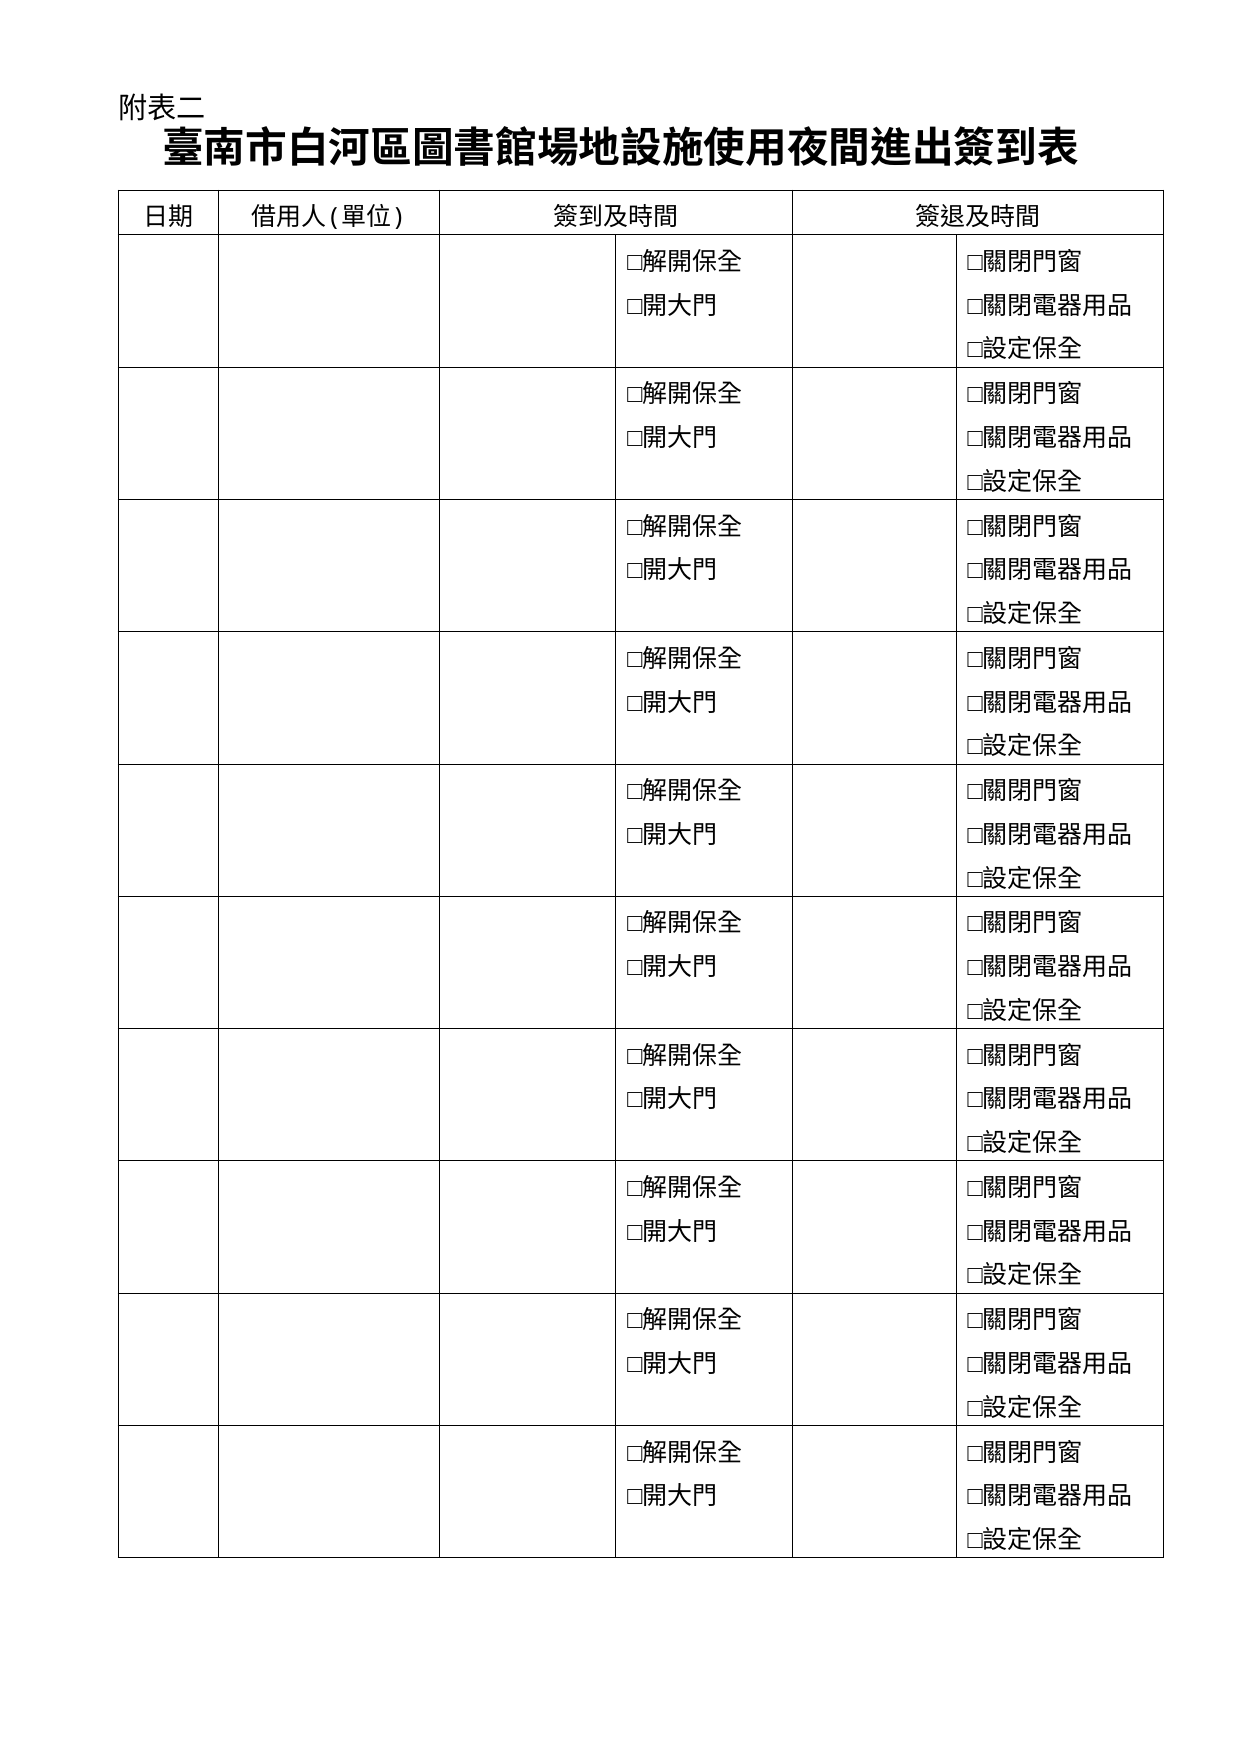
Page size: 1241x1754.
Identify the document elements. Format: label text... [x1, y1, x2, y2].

table_cell [440, 897, 615, 1028]
table_cell [119, 1029, 218, 1160]
table_cell [440, 368, 615, 499]
table_cell [793, 1161, 956, 1293]
table_cell □關閉門窗 □關閉電器用品 □設定保全 [957, 765, 1163, 896]
table_cell □解開保全 □開大門 [616, 1029, 792, 1160]
table_cell □關閉門窗 □關閉電器用品 □設定保全 [957, 1294, 1163, 1425]
table_header 日期 [119, 191, 218, 234]
table_cell □關閉門窗 □關閉電器用品 □設定保全 [957, 500, 1163, 631]
table_header 借用人(單位) [219, 191, 439, 234]
table_header 簽退及時間 [793, 191, 1163, 234]
table_cell [793, 500, 956, 631]
table_cell □解開保全 □開大門 [616, 235, 792, 367]
table_cell [440, 1294, 615, 1425]
table_cell [219, 1029, 439, 1160]
table_cell [119, 1161, 218, 1293]
table_cell [219, 765, 439, 896]
table_cell [440, 500, 615, 631]
table_cell □關閉門窗 □關閉電器用品 □設定保全 [957, 1161, 1163, 1293]
table_cell □解開保全 □開大門 [616, 1426, 792, 1557]
table_cell [440, 1161, 615, 1293]
table_cell □關閉門窗 □關閉電器用品 □設定保全 [957, 632, 1163, 763]
table_cell [793, 897, 956, 1028]
table_cell [119, 1426, 218, 1557]
table_cell [219, 500, 439, 631]
table_cell [793, 368, 956, 499]
table_cell [219, 235, 439, 367]
table_cell [119, 765, 218, 896]
table_cell [440, 1029, 615, 1160]
table_cell [219, 1161, 439, 1293]
table_cell [119, 1294, 218, 1425]
table_cell [219, 1426, 439, 1557]
table_cell [793, 1294, 956, 1425]
table_cell [793, 235, 956, 367]
table_cell [440, 765, 615, 896]
table_cell □解開保全 □開大門 [616, 1161, 792, 1293]
table_cell □關閉門窗 □關閉電器用品 □設定保全 [957, 1029, 1163, 1160]
table_cell [219, 1294, 439, 1425]
table_cell □關閉門窗 □關閉電器用品 □設定保全 [957, 897, 1163, 1028]
table_cell □解開保全 □開大門 [616, 632, 792, 763]
table_cell [219, 632, 439, 763]
table_cell [219, 897, 439, 1028]
table_header 簽到及時間 [440, 191, 792, 234]
table_cell [119, 632, 218, 763]
table_cell [793, 1029, 956, 1160]
table_cell [440, 1426, 615, 1557]
table_cell [793, 632, 956, 763]
table_cell □關閉門窗 □關閉電器用品 □設定保全 [957, 235, 1163, 367]
table_cell □解開保全 □開大門 [616, 897, 792, 1028]
table_cell [119, 897, 218, 1028]
table_cell [440, 632, 615, 763]
table_cell [793, 1426, 956, 1557]
table_cell □解開保全 □開大門 [616, 1294, 792, 1425]
table_cell □解開保全 □開大門 [616, 500, 792, 631]
text 附表二 [118, 64, 1122, 127]
table_cell □解開保全 □開大門 [616, 765, 792, 896]
table_cell □關閉門窗 □關閉電器用品 □設定保全 [957, 1426, 1163, 1557]
table_cell □解開保全 □開大門 [616, 368, 792, 499]
table_cell [793, 765, 956, 896]
table_cell [440, 235, 615, 367]
table_cell [119, 368, 218, 499]
table_cell [119, 500, 218, 631]
table_cell □關閉門窗 □關閉電器用品 □設定保全 [957, 368, 1163, 499]
table_cell [219, 368, 439, 499]
table_cell [119, 235, 218, 367]
text 臺南市白河區圖書館場地設施使用夜間進出簽到表 [118, 127, 1122, 171]
